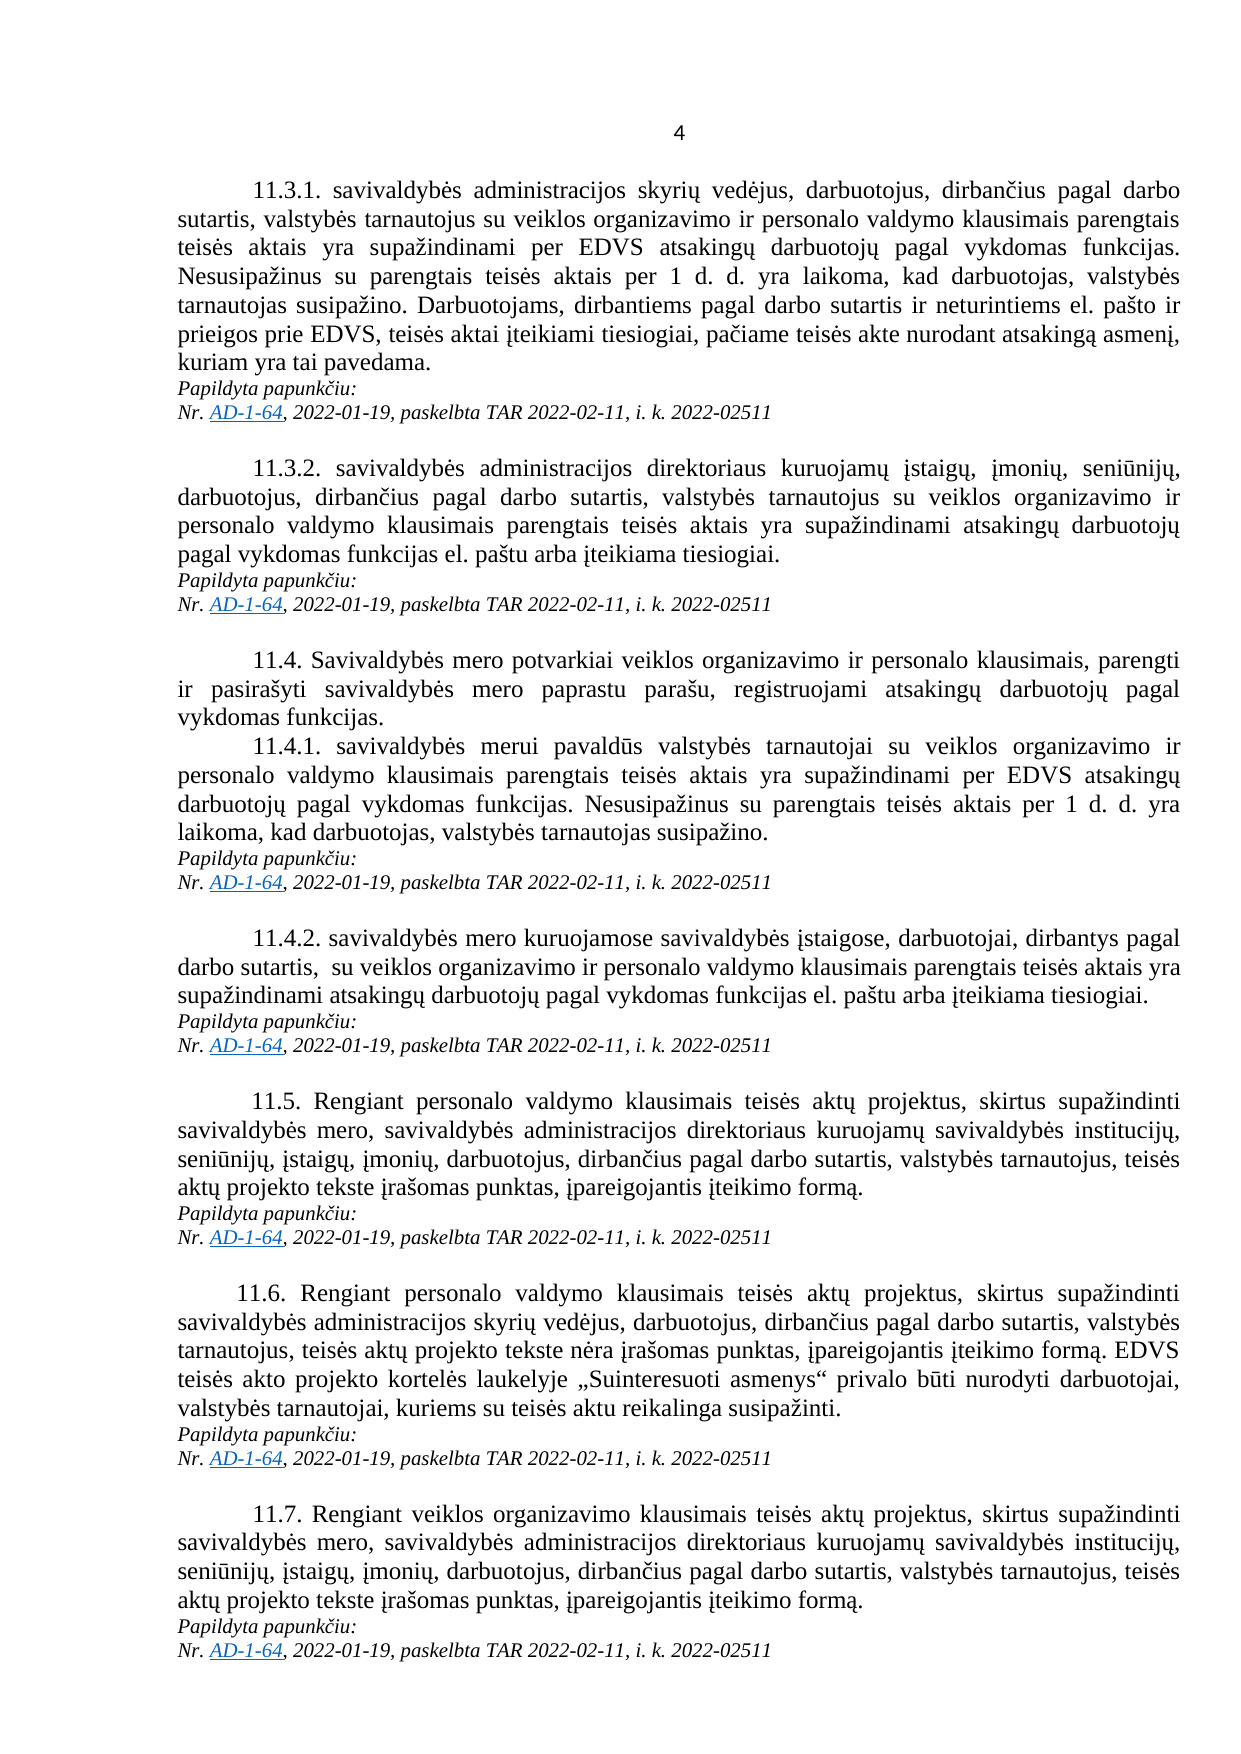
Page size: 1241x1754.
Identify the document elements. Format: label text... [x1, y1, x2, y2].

text Nr. AD-1-64, 2022-01-19, paskelbta TAR 2022-02-11, i. k. 2022-02511 [177, 400, 1181, 424]
text 11.3.1. savivaldybės administracijos skyrių vedėjus, darbuotojus, dirbančius pagal darbo sutartis, valstybės tarnautojus su veiklos organizavimo ir personalo valdymo klausimais parengtais teisės aktais yra supažindinami per EDVS atsakingų darbuotojų pagal vykdomas funkcijas. Nesusipažinus su parengtais teisės aktais per 1 d. d. yra laikoma, kad darbuotojas, valstybės tarnautojas susipažino. Darbuotojams, dirbantiems pagal darbo sutartis ir neturintiems el. pašto ir prieigos prie EDVS, teisės aktai įteikiami tiesiogiai, pačiame teisės akte nurodant atsakingą asmenį, kuriam yra tai pavedama. [177, 175, 1181, 376]
text 11.4.1. savivaldybės merui pavaldūs valstybės tarnautojai su veiklos organizavimo ir personalo valdymo klausimais parengtais teisės aktais yra supažindinami per EDVS atsakingų darbuotojų pagal vykdomas funkcijas. Nesusipažinus su parengtais teisės aktais per 1 d. d. yra laikoma, kad darbuotojas, valstybės tarnautojas susipažino. [177, 731, 1181, 846]
text 11.6. Rengiant personalo valdymo klausimais teisės aktų projektus, skirtus supažindinti savivaldybės administracijos skyrių vedėjus, darbuotojus, dirbančius pagal darbo sutartis, valstybės tarnautojus, teisės aktų projekto tekste nėra įrašomas punktas, įpareigojantis įteikimo formą. EDVS teisės akto projekto kortelės laukelyje „Suinteresuoti asmenys“ privalo būti nurodyti darbuotojai, valstybės tarnautojai, kuriems su teisės aktu reikalinga susipažinti. [177, 1278, 1181, 1422]
text Nr. AD-1-64, 2022-01-19, paskelbta TAR 2022-02-11, i. k. 2022-02511 [177, 1446, 1181, 1470]
text 11.4. Savivaldybės mero potvarkiai veiklos organizavimo ir personalo klausimais, parengti ir pasirašyti savivaldybės mero paprastu parašu, registruojami atsakingų darbuotojų pagal vykdomas funkcijas. [177, 645, 1181, 731]
text Papildyta papunkčiu: [177, 568, 1181, 592]
text Papildyta papunkčiu: [177, 846, 1181, 870]
text Nr. AD-1-64, 2022-01-19, paskelbta TAR 2022-02-11, i. k. 2022-02511 [177, 1638, 1181, 1662]
text 11.3.2. savivaldybės administracijos direktoriaus kuruojamų įstaigų, įmonių, seniūnijų, darbuotojus, dirbančius pagal darbo sutartis, valstybės tarnautojus su veiklos organizavimo ir personalo valdymo klausimais parengtais teisės aktais yra supažindinami atsakingų darbuotojų pagal vykdomas funkcijas el. paštu arba įteikiama tiesiogiai. [177, 453, 1181, 568]
text Papildyta papunkčiu: [177, 1614, 1181, 1638]
text Nr. AD-1-64, 2022-01-19, paskelbta TAR 2022-02-11, i. k. 2022-02511 [177, 1225, 1181, 1249]
text Papildyta papunkčiu: [177, 1422, 1181, 1446]
text Papildyta papunkčiu: [177, 376, 1181, 400]
text 11.7. Rengiant veiklos organizavimo klausimais teisės aktų projektus, skirtus supažindinti savivaldybės mero, savivaldybės administracijos direktoriaus kuruojamų savivaldybės institucijų, seniūnijų, įstaigų, įmonių, darbuotojus, dirbančius pagal darbo sutartis, valstybės tarnautojus, teisės aktų projekto tekste įrašomas punktas, įpareigojantis įteikimo formą. [177, 1499, 1181, 1614]
text Papildyta papunkčiu: [177, 1201, 1181, 1225]
text Papildyta papunkčiu: [177, 1009, 1181, 1033]
text Nr. AD-1-64, 2022-01-19, paskelbta TAR 2022-02-11, i. k. 2022-02511 [177, 870, 1181, 894]
text 11.5. Rengiant personalo valdymo klausimais teisės aktų projektus, skirtus supažindinti savivaldybės mero, savivaldybės administracijos direktoriaus kuruojamų savivaldybės institucijų, seniūnijų, įstaigų, įmonių, darbuotojus, dirbančius pagal darbo sutartis, valstybės tarnautojus, teisės aktų projekto tekste įrašomas punktas, įpareigojantis įteikimo formą. [177, 1086, 1181, 1201]
text 11.4.2. savivaldybės mero kuruojamose savivaldybės įstaigose, darbuotojai, dirbantys pagal darbo sutartis, su veiklos organizavimo ir personalo valdymo klausimais parengtais teisės aktais yra supažindinami atsakingų darbuotojų pagal vykdomas funkcijas el. paštu arba įteikiama tiesiogiai. [177, 923, 1181, 1009]
text Nr. AD-1-64, 2022-01-19, paskelbta TAR 2022-02-11, i. k. 2022-02511 [177, 592, 1181, 616]
text Nr. AD-1-64, 2022-01-19, paskelbta TAR 2022-02-11, i. k. 2022-02511 [177, 1033, 1181, 1057]
